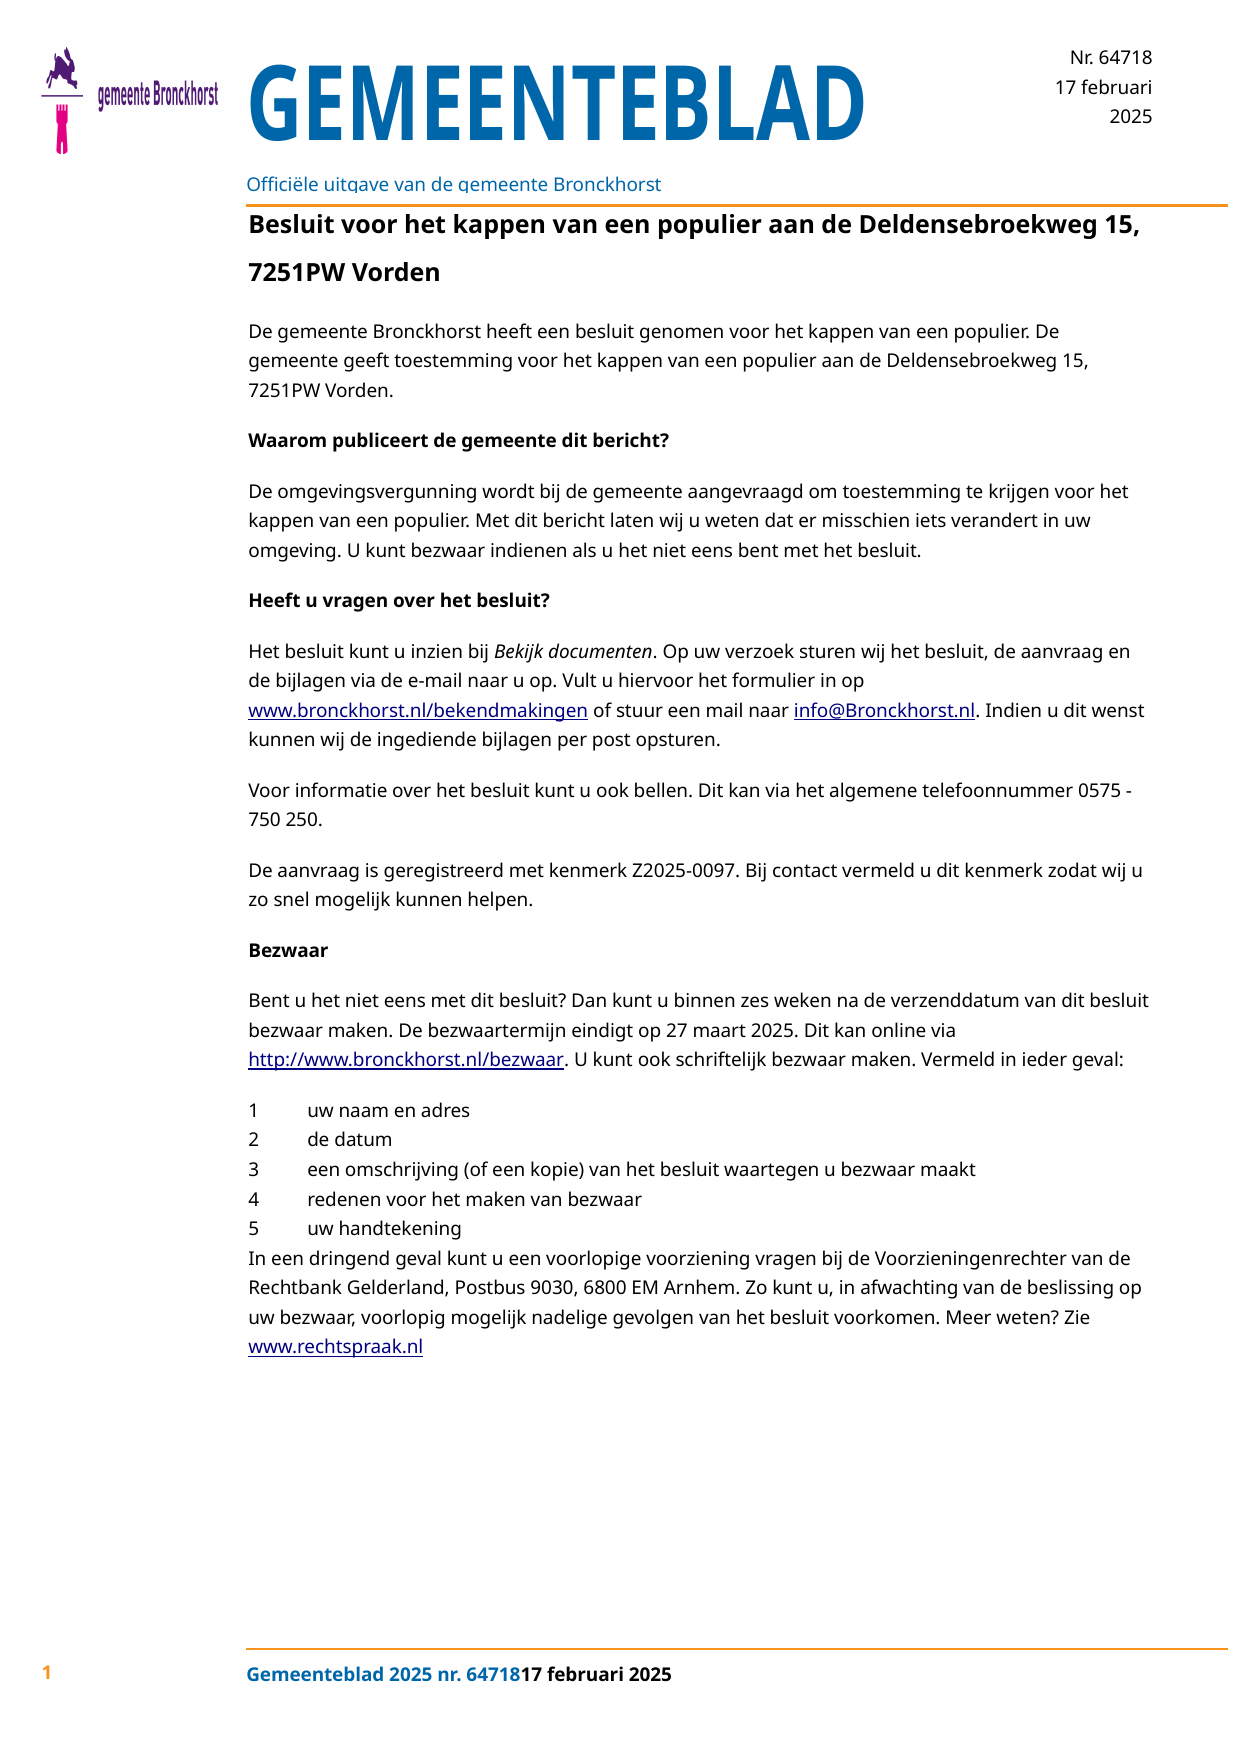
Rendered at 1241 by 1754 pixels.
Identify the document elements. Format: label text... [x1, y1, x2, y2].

picture [41, 47, 231, 172]
list een omschrijving (of een kopie) van het besluit waartegen u bezwaar maakt [248, 1156, 1152, 1182]
list uw handtekening [248, 1215, 1152, 1241]
text De omgevingsvergunning wordt bij de gemeente aangevraagd om toestemming te krijgen voor het kappen van een populier. Met dit bericht laten wij u weten dat er misschien iets verandert in uw omgeving. U kunt bezwaar indienen als u het niet eens bent met het besluit. [248, 478, 1152, 563]
text In een dringend geval kunt u een voorlopige voorziening vragen bij de Voorzieningenrechter van de Rechtbank Gelderland, Postbus 9030, 6800 EM Arnhem. Zo kunt u, in afwachting van de beslissing op uw bezwaar, voorlopig mogelijk nadelige gevolgen van het besluit voorkomen. Meer weten? Zie www.rechtspraak.nl [248, 1245, 1152, 1359]
list de datum [248, 1127, 1152, 1152]
text Bezwaar [248, 937, 1152, 963]
text Het besluit kunt u inzien bij Bekijk documenten. Op uw verzoek sturen wij het besluit, de aanvraag en de bijlagen via de e-mail naar u op. Vult u hiervoor het formulier in op www.bronckhorst.nl/bekendmakingen of stuur een mail naar info@Bronckhorst.nl. Indien u dit wenst kunnen wij de ingediende bijlagen per post opsturen. [248, 638, 1152, 752]
text Besluit voor het kappen van een populier aan de Deldensebroekweg 15, 7251PW Vorden [248, 207, 1152, 288]
text Voor informatie over het besluit kunt u ook bellen. Dit kan via het algemene telefoonnummer 0575 - 750 250. [248, 777, 1152, 832]
text De aanvraag is geregistreerd met kenmerk Z2025-0097. Bij contact vermeld u dit kenmerk zodat wij u zo snel mogelijk kunnen helpen. [248, 857, 1152, 912]
text Heeft u vragen over het besluit? [248, 587, 1152, 613]
text Waarom publiceert de gemeente dit bericht? [248, 427, 1152, 453]
list uw naam en adres [248, 1097, 1152, 1123]
text De gemeente Bronckhorst heeft een besluit genomen voor het kappen van een populier. De gemeente geeft toestemming voor het kappen van een populier aan de Deldensebroekweg 15, 7251PW Vorden. [248, 318, 1152, 403]
list redenen voor het maken van bezwaar [248, 1186, 1152, 1212]
text Bent u het niet eens met dit besluit? Dan kunt u binnen zes weken na de verzenddatum van dit besluit bezwaar maken. De bezwaartermijn eindigt op 27 maart 2025. Dit kan online via http://www.bronckhorst.nl/bezwaar. U kunt ook schriftelijk bezwaar maken. Vermeld in ieder geval: [248, 987, 1152, 1072]
